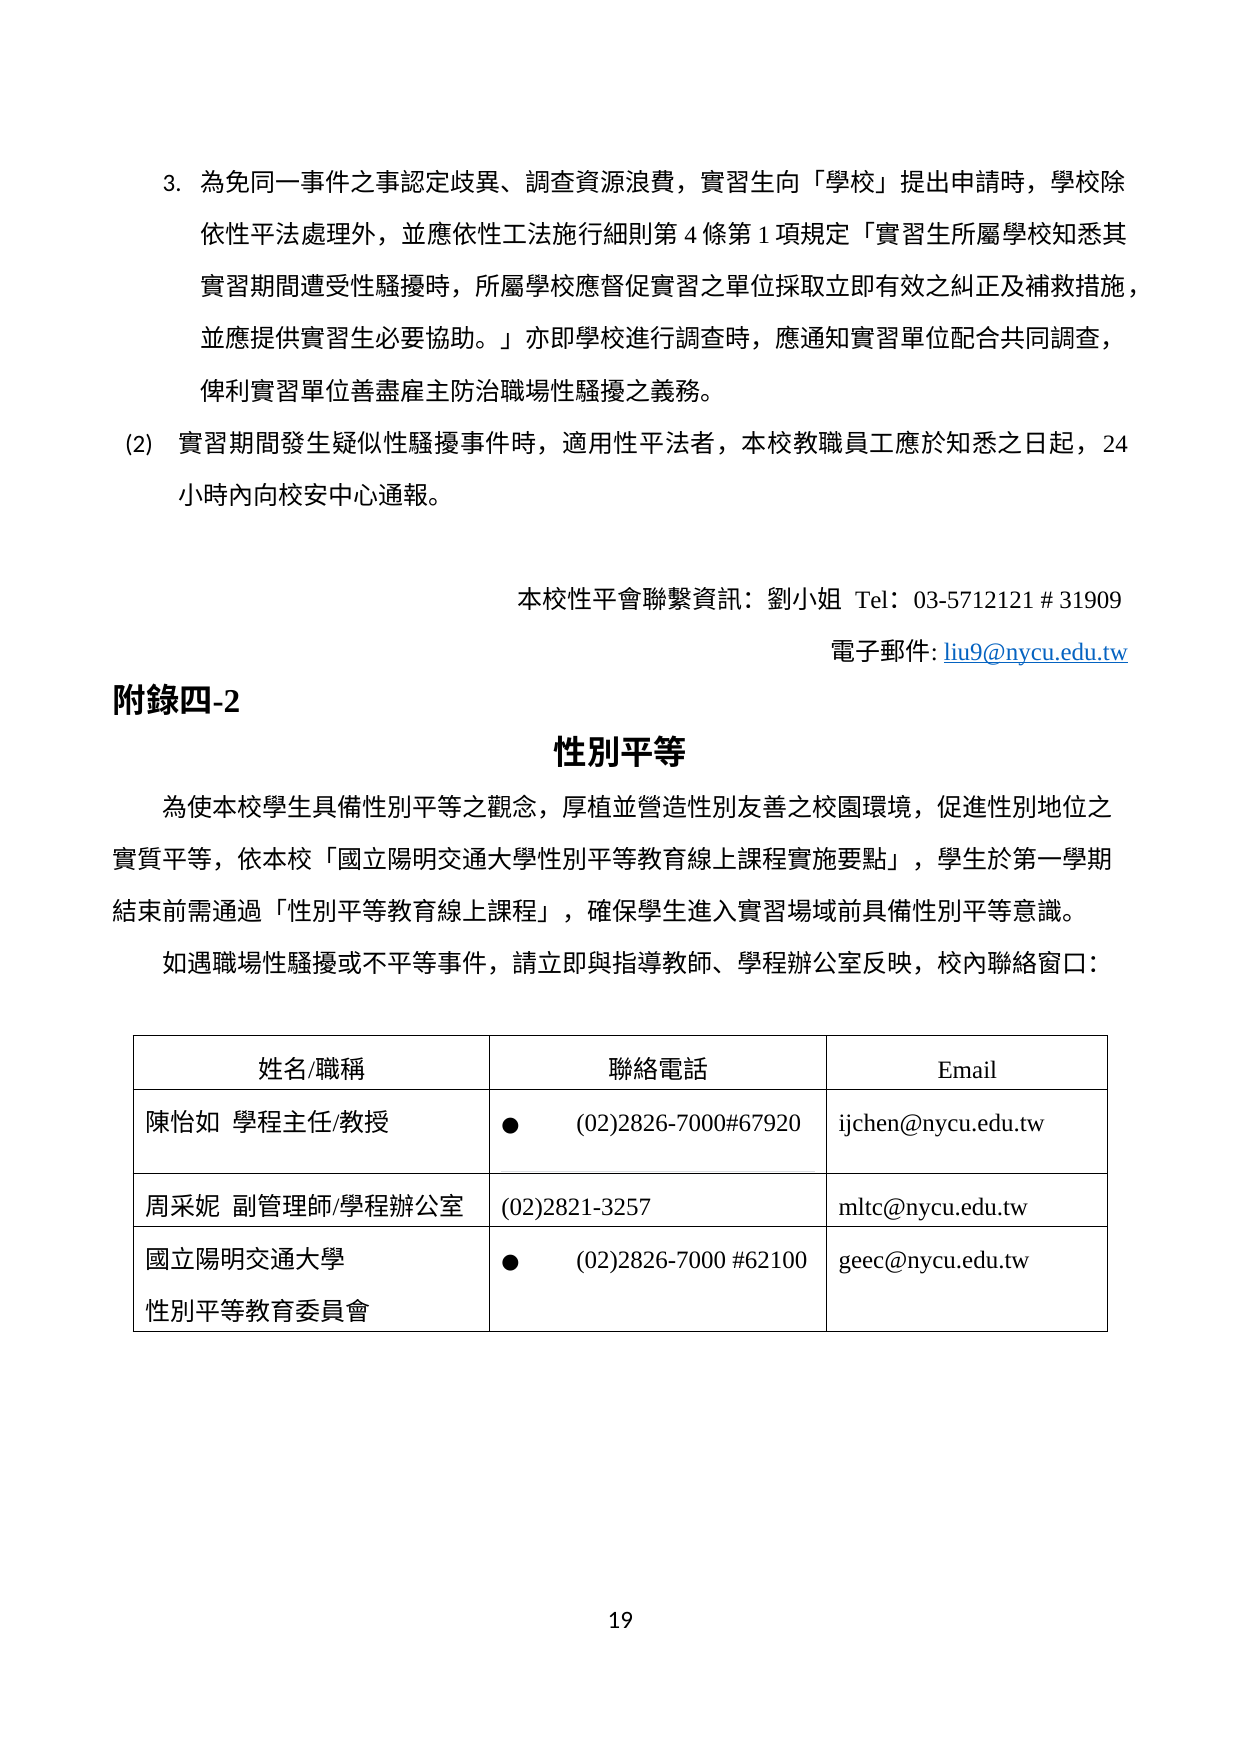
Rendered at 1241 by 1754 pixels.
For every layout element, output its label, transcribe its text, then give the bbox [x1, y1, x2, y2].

text 附錄四-2 [112, 671, 1128, 723]
table_header 聯絡電話 [490, 1036, 826, 1088]
table_header 姓名/職稱 [134, 1036, 489, 1088]
table_cell geec@nycu.edu.tw [827, 1227, 1107, 1331]
table_cell (02)2826-7000#67920 [815, 1090, 826, 1172]
text 為使本校學生具備性別平等之觀念，厚植並營造性別友善之校園環境，促進性別地位之實質平等，依本校「國立陽明交通大學性別平等教育線上課程實施要點」，學生於第一學期結束前需通過「性別平等教育線上課程」，確保學生進入實習場域前具備性別平等意識。 [112, 775, 1128, 931]
table_cell (02)2821-3257 [490, 1174, 826, 1226]
table_cell 陳怡如 學程主任/教授 [134, 1090, 489, 1172]
subtitle 性別平等 [112, 723, 1128, 775]
table_header Email [827, 1036, 1107, 1088]
list 實習期間發生疑似性騷擾事件時，適用性平法者，本校教職員工應於知悉之日起，24小時內向校安中心通報。 [125, 410, 1128, 514]
table_cell mltc@nycu.edu.tw [827, 1174, 1107, 1226]
list 為免同一事件之事認定歧異、調查資源浪費，實習生向「學校」提出申請時，學校除依性平法處理外，並應依性工法施行細則第4條第1項規定「實習生所屬學校知悉其實習期間遭受性騷擾時，所屬學校應督促實習之單位採取立即有效之糾正及補救措施，並應提供實習生必要協助。」亦即學校進行調查時，應通知實習單位配合共同調查，俾利實習單位善盡雇主防治職場性騷擾之義務。 [162, 150, 1128, 410]
table_cell ijchen@nycu.edu.tw [827, 1090, 1107, 1172]
table_cell 周采妮 副管理師/學程辦公室 [134, 1174, 489, 1226]
text 如遇職場性騷擾或不平等事件，請立即與指導教師、學程辦公室反映，校內聯絡窗口： [112, 931, 1128, 983]
table_cell (02)2826-7000#67920 [490, 1090, 501, 1172]
table_cell 國立陽明交通大學 性別平等教育委員會 [134, 1227, 489, 1331]
table_cell (02)2826-7000 #62100 [490, 1227, 826, 1331]
text 本校性平會聯繫資訊：劉小姐 Tel：03-5712121 # 31909 電子郵件: liu9@nycu.edu.tw [112, 567, 1128, 671]
